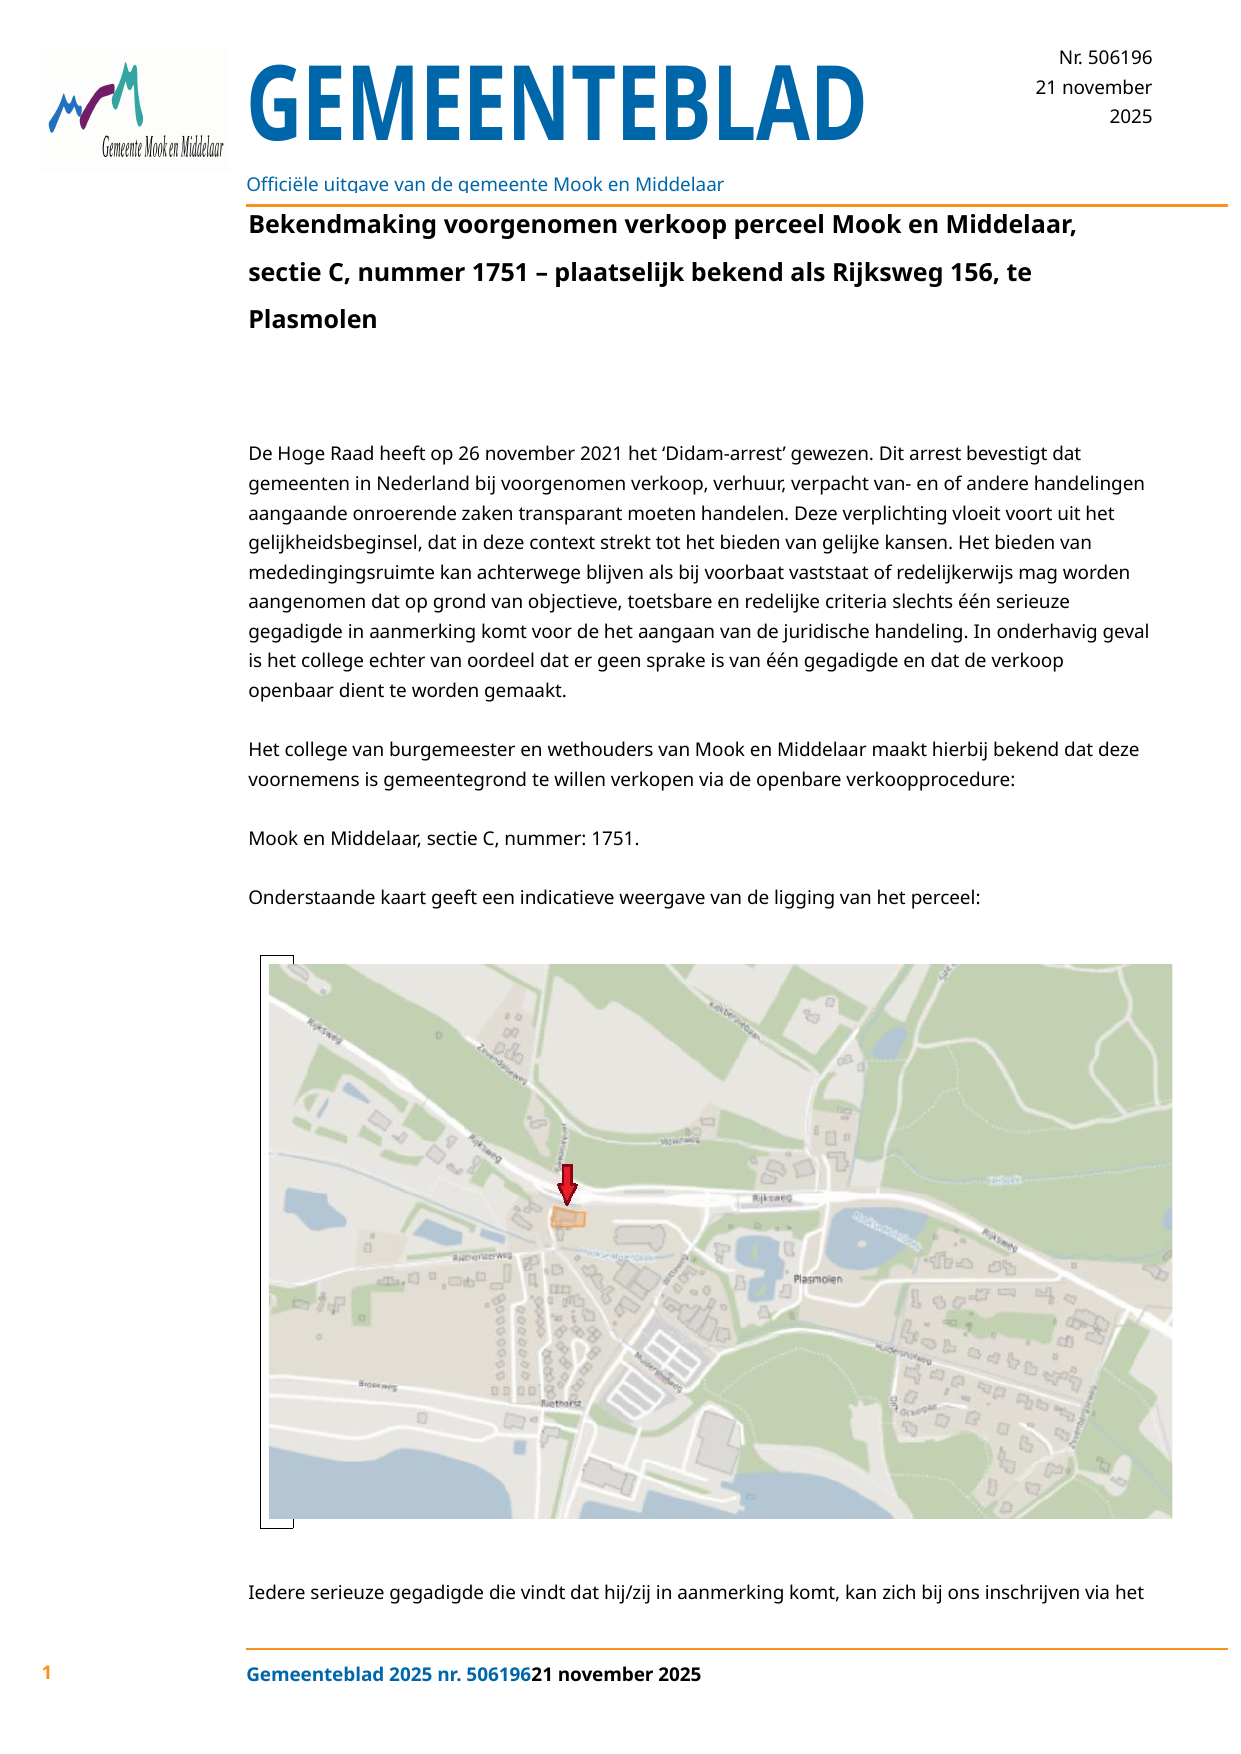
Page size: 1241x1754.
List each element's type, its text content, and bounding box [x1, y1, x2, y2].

text Iedere serieuze gegadigde die vindt dat hij/zij in aanmerking komt, kan zich bij ons inschrijven via het [248, 1579, 1152, 1604]
picture [268, 964, 1173, 1519]
text De Hoge Raad heeft op 26 november 2021 het ‘Didam-arrest’ gewezen. Dit arrest bevestigt dat gemeenten in Nederland bij voorgenomen verkoop, verhuur, verpacht van- en of andere handelingen aangaande onroerende zaken transparant moeten handelen. Deze verplichting vloeit voort uit het gelijkheidsbeginsel, dat in deze context strekt tot het bieden van gelijke kansen. Het bieden van mededingingsruimte kan achterwege blijven als bij voorbaat vaststaat of redelijkerwijs mag worden aangenomen dat op grond van objectieve, toetsbare en redelijke criteria slechts één serieuze gegadigde in aanmerking komt voor de het aangaan van de juridische handeling. In onderhavig geval is het college echter van oordeel dat er geen sprake is van één gegadigde en dat de verkoop openbaar dient te worden gemaakt. [248, 441, 1152, 703]
text Bekendmaking voorgenomen verkoop perceel Mook en Middelaar, sectie C, nummer 1751 – plaatselijk bekend als Rijksweg 156, te Plasmolen [248, 207, 1152, 336]
text Mook en Middelaar, sectie C, nummer: 1751. [248, 825, 1152, 851]
text Het college van burgemeester en wethouders van Mook en Middelaar maakt hierbij bekend dat deze voornemens is gemeentegrond te willen verkopen via de openbare verkoopprocedure: [248, 736, 1152, 792]
picture [41, 47, 231, 172]
text Onderstaande kaart geeft een indicatieve weergave van de ligging van het perceel: [248, 884, 1152, 910]
